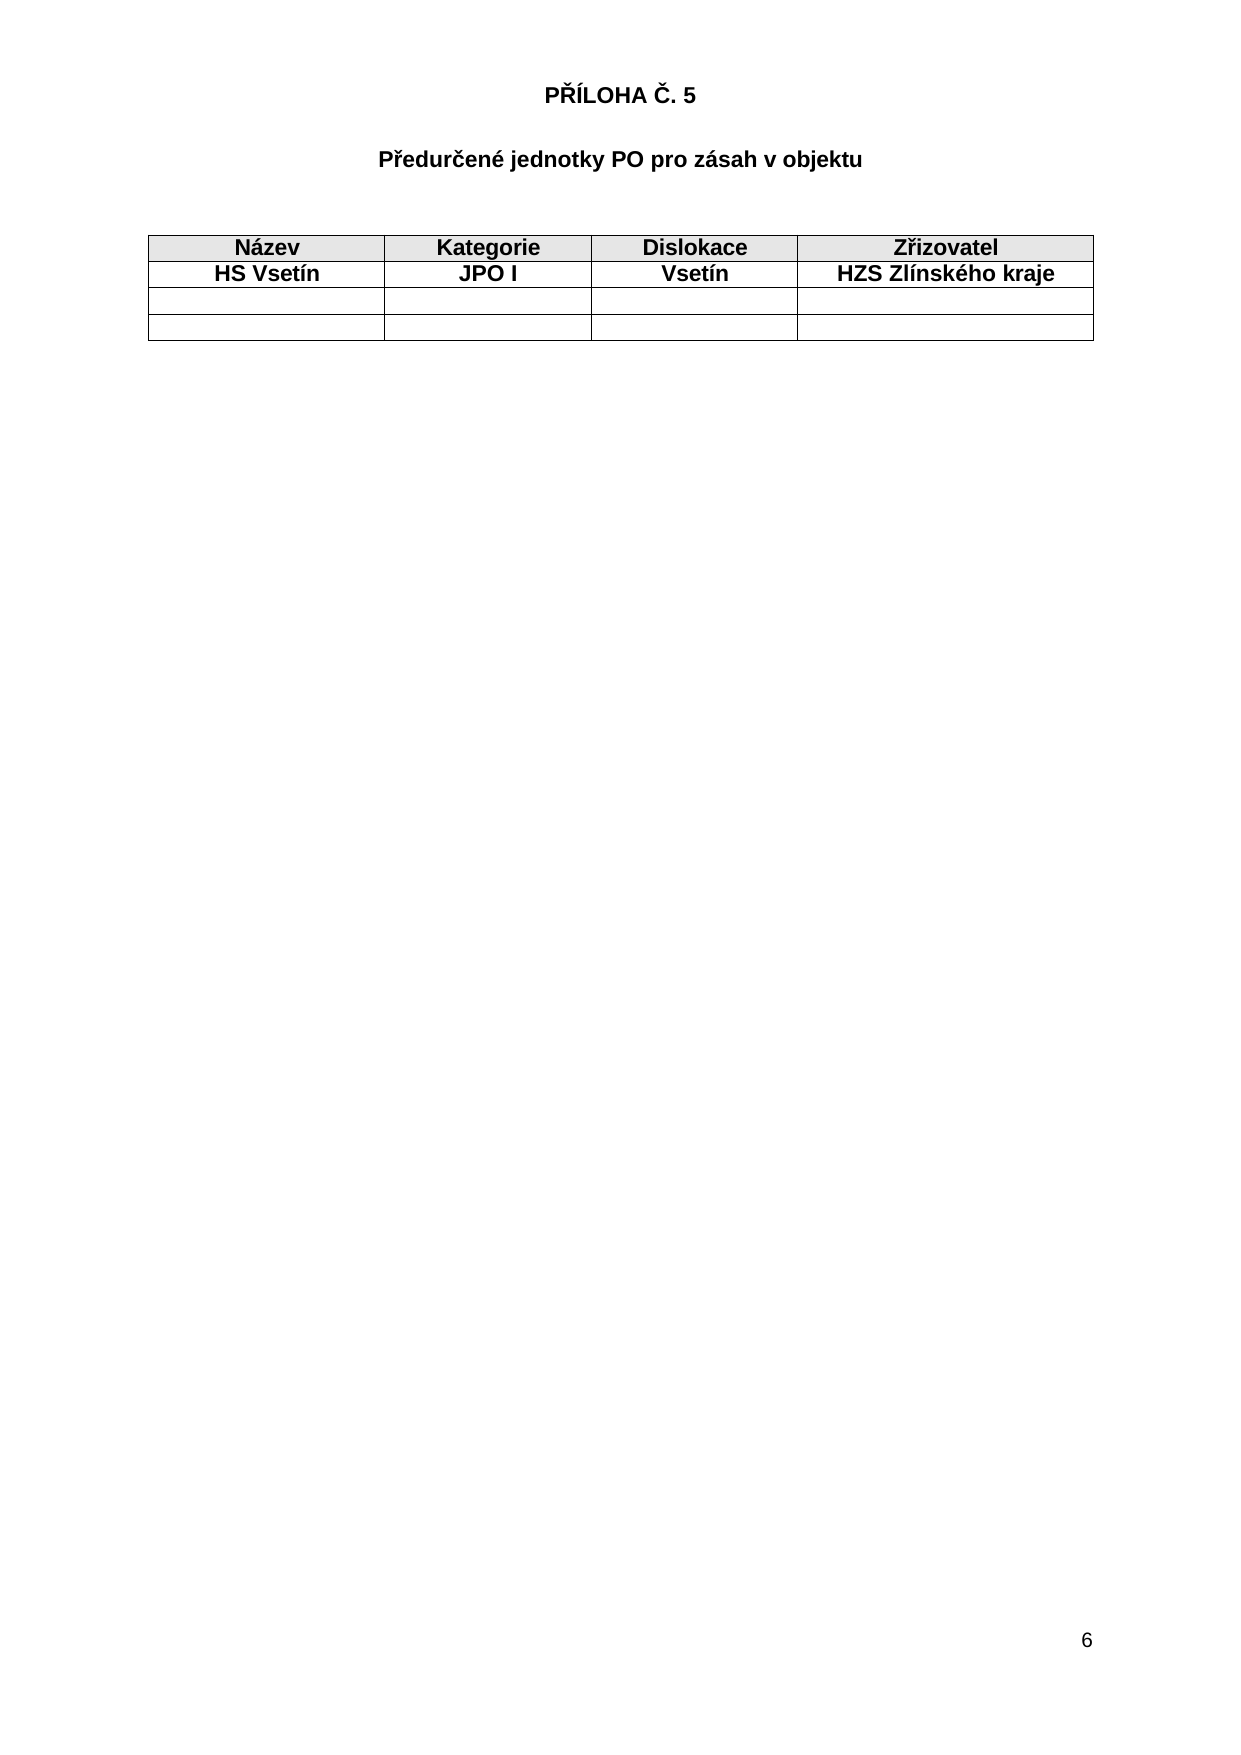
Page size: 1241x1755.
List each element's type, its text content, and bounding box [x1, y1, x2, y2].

table_cell Vsetín [592, 262, 797, 287]
table_cell [385, 288, 591, 313]
table_cell HZS Zlínského kraje [798, 262, 1093, 287]
subtitle PŘÍLOHA Č. 5 [119, 82, 1122, 108]
table_cell [798, 288, 1093, 313]
table_header Kategorie [385, 236, 591, 261]
table_cell [798, 315, 1093, 340]
table_cell [592, 315, 797, 340]
table_cell HS Vsetín [149, 262, 384, 287]
table_cell [385, 315, 591, 340]
table_cell [149, 288, 384, 313]
table_cell [149, 315, 384, 340]
table_cell [592, 288, 797, 313]
text Předurčené jednotky PO pro zásah v objektu [119, 146, 1122, 172]
table_header Název [149, 236, 384, 261]
table_header Dislokace [592, 236, 797, 261]
table_header Zřizovatel [798, 236, 1093, 261]
table_cell JPO I [385, 262, 591, 287]
